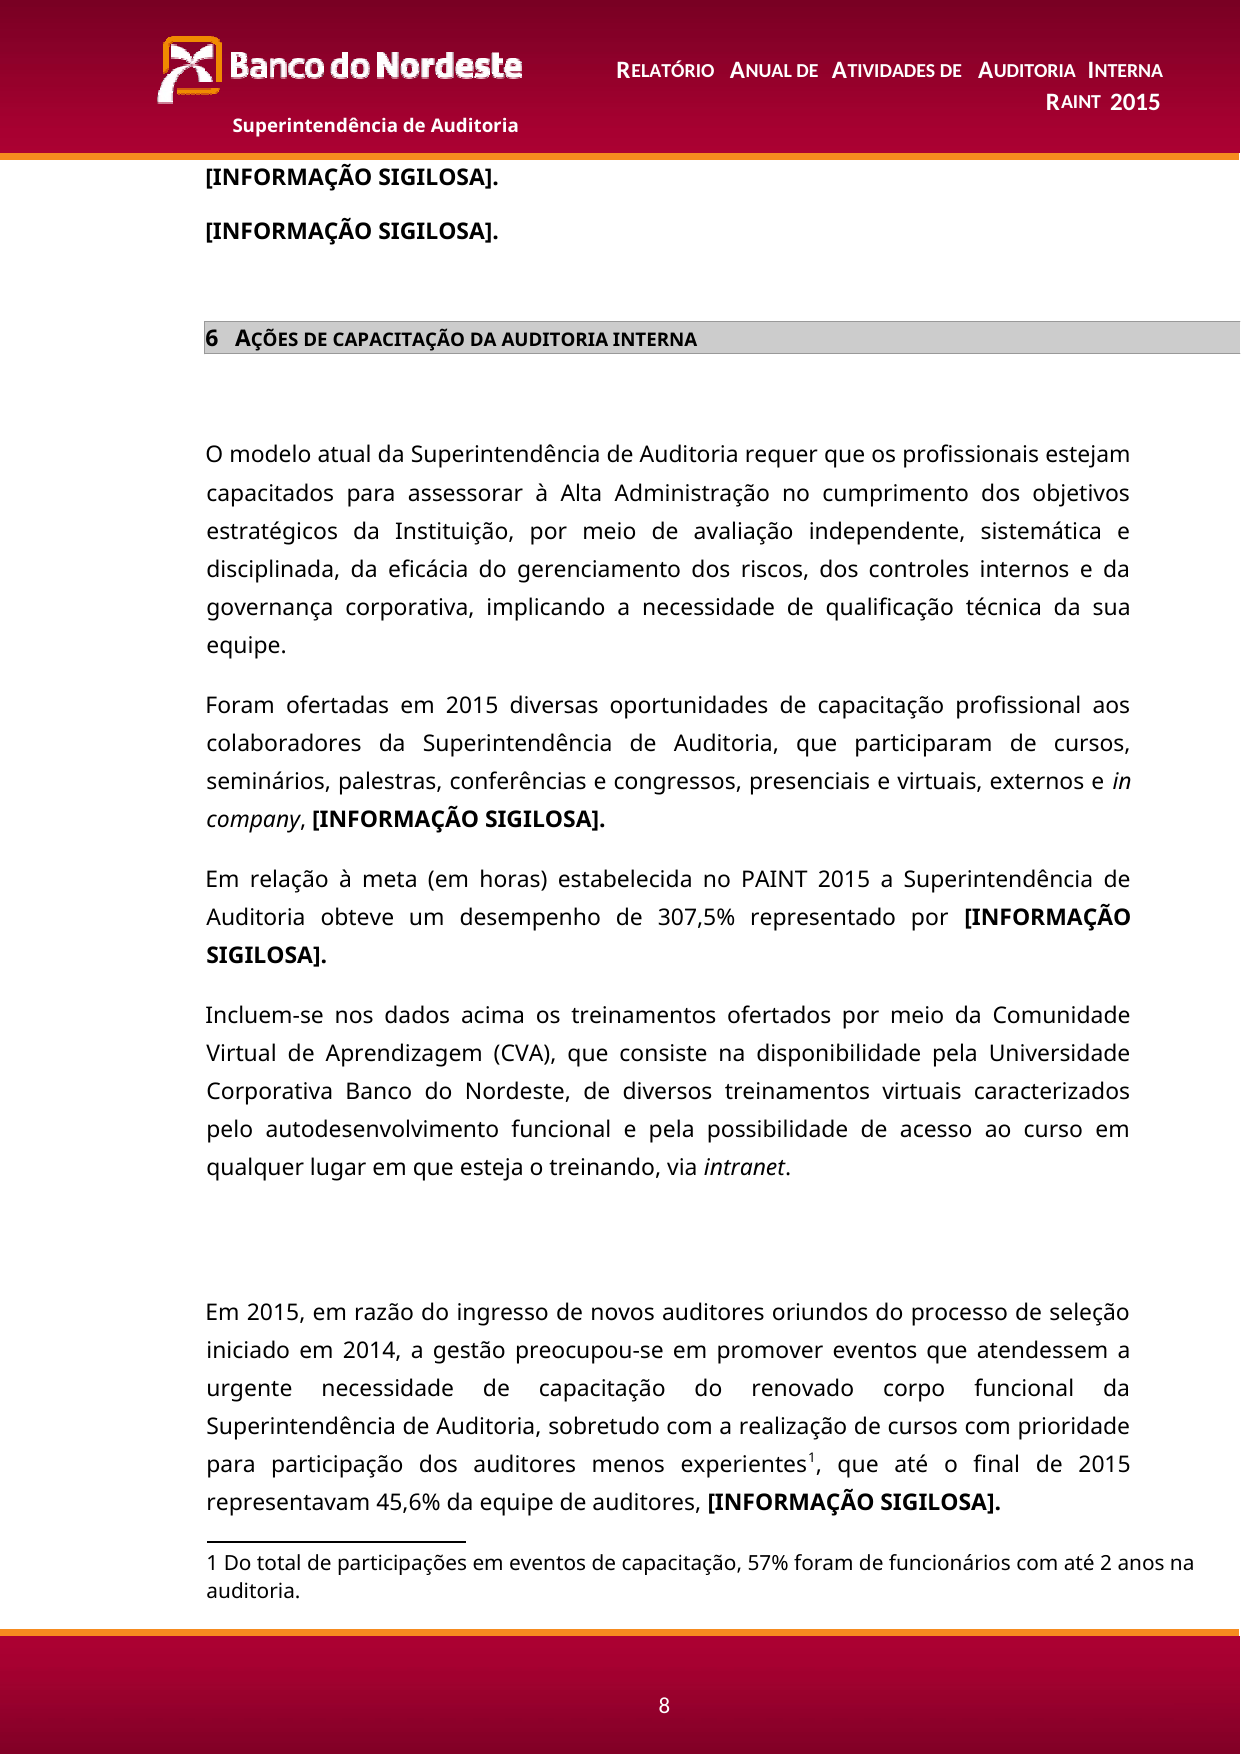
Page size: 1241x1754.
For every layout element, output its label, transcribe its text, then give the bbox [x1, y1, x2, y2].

picture [0, 0, 1240, 153]
text Foram ofertadas em 2015 diversas oportunidades de capacitação profissional aos colaboradores da Superintendência de Auditoria, que participaram de cursos, seminários, palestras, conferências e congressos, presenciais e virtuais, externos e in company, [INFORMAÇÃO SIGILOSA]. [205, 689, 1131, 834]
text [INFORMAÇÃO SIGILOSA]. [205, 133, 1240, 192]
picture [0, 1636, 1240, 1754]
subtitle AÇÕES DE CAPACITAÇÃO DA AUDITORIA INTERNA [205, 322, 1240, 353]
text [INFORMAÇÃO SIGILOSA]. [205, 215, 1240, 246]
text Incluem-se nos dados acima os treinamentos ofertados por meio da Comunidade Virtual de Aprendizagem (CVA), que consiste na disponibilidade pela Universidade Corporativa Banco do Nordeste, de diversos treinamentos virtuais caracterizados pelo autodesenvolvimento funcional e pela possibilidade de acesso ao curso em qualquer lugar em que esteja o treinando, via intranet. [205, 999, 1131, 1182]
text Em relação à meta (em horas) estabelecida no PAINT 2015 a Superintendência de Auditoria obteve um desempenho de 307,5% representado por [INFORMAÇÃO SIGILOSA]. [205, 863, 1131, 970]
text O modelo atual da Superintendência de Auditoria requer que os profissionais estejam capacitados para assessorar à Alta Administração no cumprimento dos objetivos estratégicos da Instituição, por meio de avaliação independente, sistemática e disciplinada, da eficácia do gerenciamento dos riscos, dos controles internos e da governança corporativa, implicando a necessidade de qualificação técnica da sua equipe. [205, 438, 1131, 660]
text Em 2015, em razão do ingresso de novos auditores oriundos do processo de seleção iniciado em 2014, a gestão preocupou-se em promover eventos que atendessem a urgente necessidade de capacitação do renovado corpo funcional da Superintendência de Auditoria, sobretudo com a realização de cursos com prioridade para participação dos auditores menos experientes, que até o final de 2015 representavam 45,6% da equipe de auditores, [INFORMAÇÃO SIGILOSA]. [205, 1296, 1131, 1517]
text Do total de participações em eventos de capacitação, 57% foram de funcionários com até 2 anos na auditoria. [206, 1548, 1240, 1605]
